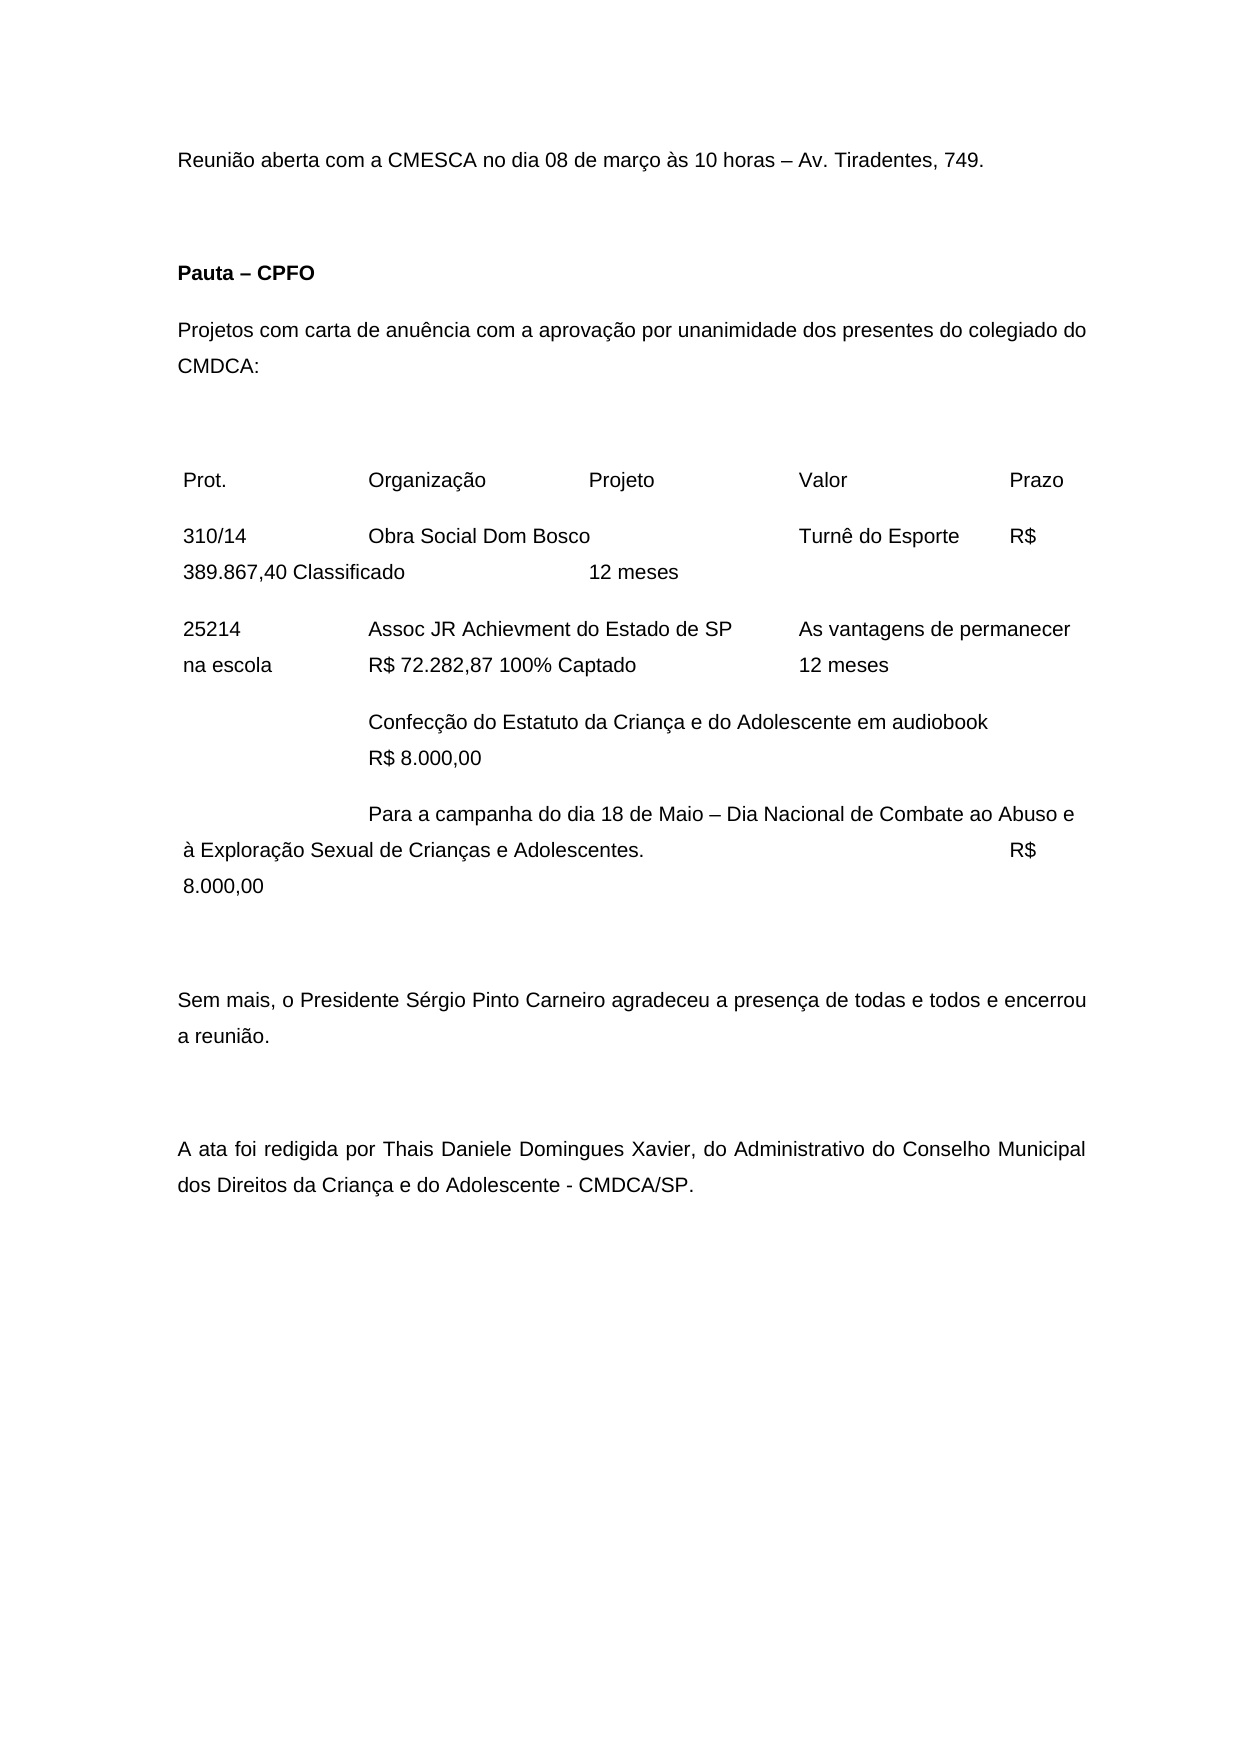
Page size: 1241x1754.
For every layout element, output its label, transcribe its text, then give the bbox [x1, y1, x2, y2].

text 310/14 Obra Social Dom Bosco Turnê do Esporte R$ 389.867,40 Classificado 12 meses [183, 524, 1087, 584]
text Projetos com carta de anuência com a aprovação por unanimidade dos presentes do colegiado do CMDCA: [177, 318, 1087, 378]
text Para a campanha do dia 18 de Maio – Dia Nacional de Combate ao Abuso e à Exploração Sexual de Crianças e Adolescentes. R$ 8.000,00 [183, 802, 1087, 898]
text Sem mais, o Presidente Sérgio Pinto Carneiro agradeceu a presença de todas e todos e encerrou a reunião. [177, 988, 1087, 1048]
text Pauta – CPFO [177, 261, 1087, 285]
text Prot. Organização Projeto Valor Prazo [183, 467, 1087, 491]
text 25214 Assoc JR Achievment do Estado de SP As vantagens de permanecer na escola R$ 72.282,87 100% Captado 12 meses [183, 617, 1087, 677]
text A ata foi redigida por Thais Daniele Domingues Xavier, do Administrativo do Conselho Municipal dos Direitos da Criança e do Adolescente - CMDCA/SP. [177, 1137, 1087, 1197]
text Confecção do Estatuto da Criança e do Adolescente em audiobook R$ 8.000,00 [183, 709, 1087, 769]
text Reunião aberta com a CMESCA no dia 08 de março às 10 horas – Av. Tiradentes, 749. [177, 148, 1087, 172]
